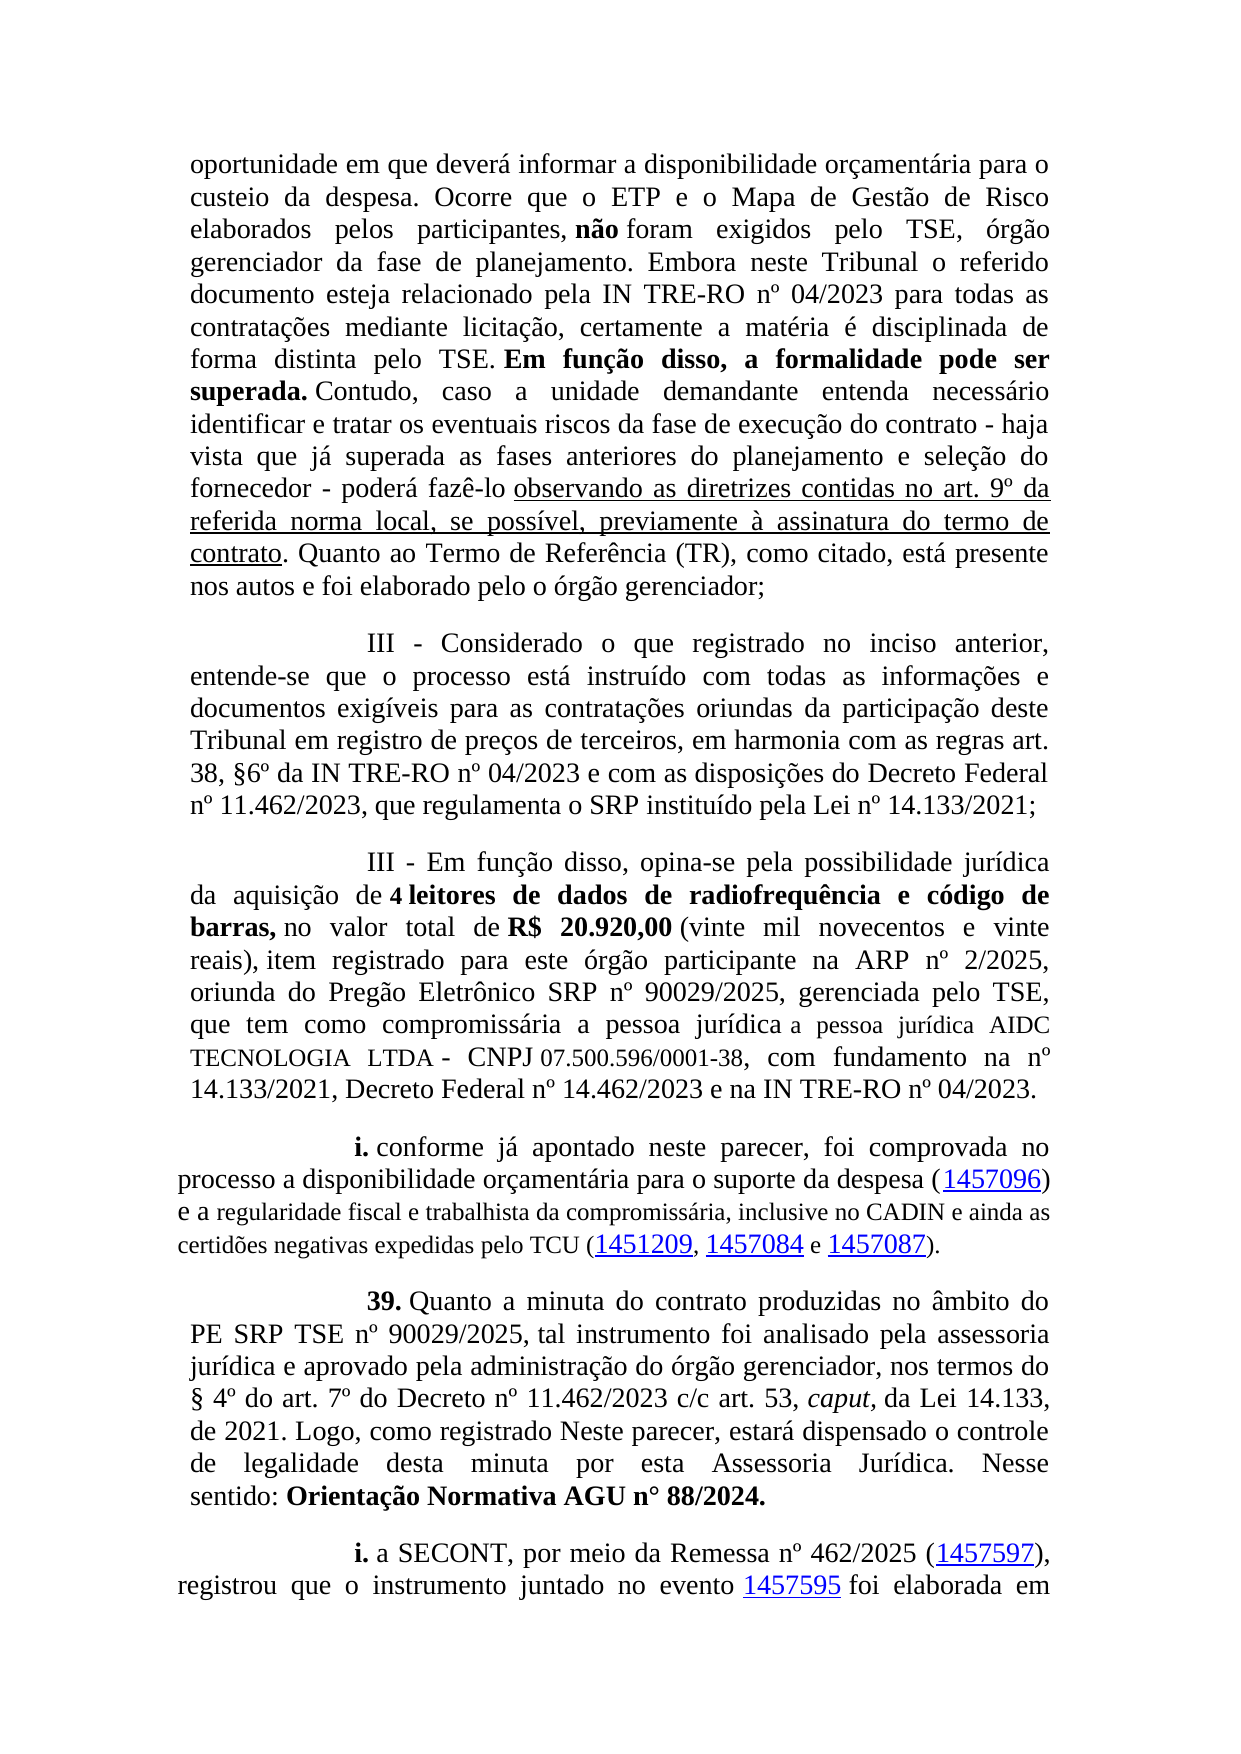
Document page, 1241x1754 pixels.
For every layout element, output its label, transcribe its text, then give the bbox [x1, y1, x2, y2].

text III - Em função disso, opina-se pela possibilidade jurídica da aquisição de 4 leitores de dados de radiofrequência e código de barras, no valor total de R$ 20.920,00 (vinte mil novecentos e vinte reais), item registrado para este órgão participante na ARP nº 2/2025, oriunda do Pregão Eletrônico SRP nº 90029/2025, gerenciada pelo TSE, que tem como compromissária a pessoa jurídica a pessoa jurídica AIDC TECNOLOGIA LTDA - CNPJ 07.500.596/0001-38, com fundamento na nº 14.133/2021, Decreto Federal nº 14.462/2023 e na IN TRE-RO nº 04/2023. [190, 846, 1051, 1105]
text i. a SECONT, por meio da Remessa nº 462/2025 (1457597), registrou que o instrumento juntado no evento 1457595 foi elaborada em [177, 1536, 1051, 1601]
text 39. Quanto a minuta do contrato produzidas no âmbito do PE SRP TSE nº 90029/2025, tal instrumento foi analisado pela assessoria jurídica e aprovado pela administração do órgão gerenciador, nos termos do § 4º do art. 7º do Decreto nº 11.462/2023 c/c art. 53, caput, da Lei 14.133, de 2021. Logo, como registrado Neste parecer, estará dispensado o controle de legalidade desta minuta por esta Assessoria Jurídica. Nesse sentido: Orientação Normativa AGU n° 88/2024. [190, 1284, 1051, 1511]
text III - Considerado o que registrado no inciso anterior, entende-se que o processo está instruído com todas as informações e documentos exigíveis para as contratações oriundas da participação deste Tribunal em registro de preços de terceiros, em harmonia com as regras art. 38, §6º da IN TRE-RO nº 04/2023 e com as disposições do Decreto Federal nº 11.462/2023, que regulamenta o SRP instituído pela Lei nº 14.133/2021; [190, 626, 1051, 821]
text i. conforme já apontado neste parecer, foi comprovada no processo a disponibilidade orçamentária para o suporte da despesa (1457096) e a regularidade fiscal e trabalhista da compromissária, inclusive no CADIN e ainda as certidões negativas expedidas pelo TCU (1451209, 1457084 e 1457087). [177, 1130, 1051, 1259]
text oportunidade em que deverá informar a disponibilidade orçamentária para o custeio da despesa. Ocorre que o ETP e o Mapa de Gestão de Risco elaborados pelos participantes, não foram exigidos pelo TSE, órgão gerenciador da fase de planejamento. Embora neste Tribunal o referido documento esteja relacionado pela IN TRE-RO nº 04/2023 para todas as contratações mediante licitação, certamente a matéria é disciplinada de forma distinta pelo TSE. Em função disso, a formalidade pode ser superada. Contudo, caso a unidade demandante entenda necessário identificar e tratar os eventuais riscos da fase de execução do contrato - haja vista que já superada as fases anteriores do planejamento e seleção do fornecedor - poderá fazê-lo observando as diretrizes contidas no art. 9º da referida norma local, se possível, previamente à assinatura do termo de contrato. Quanto ao Termo de Referência (TR), como citado, está presente nos autos e foi elaborado pelo o órgão gerenciador; [190, 148, 1051, 601]
